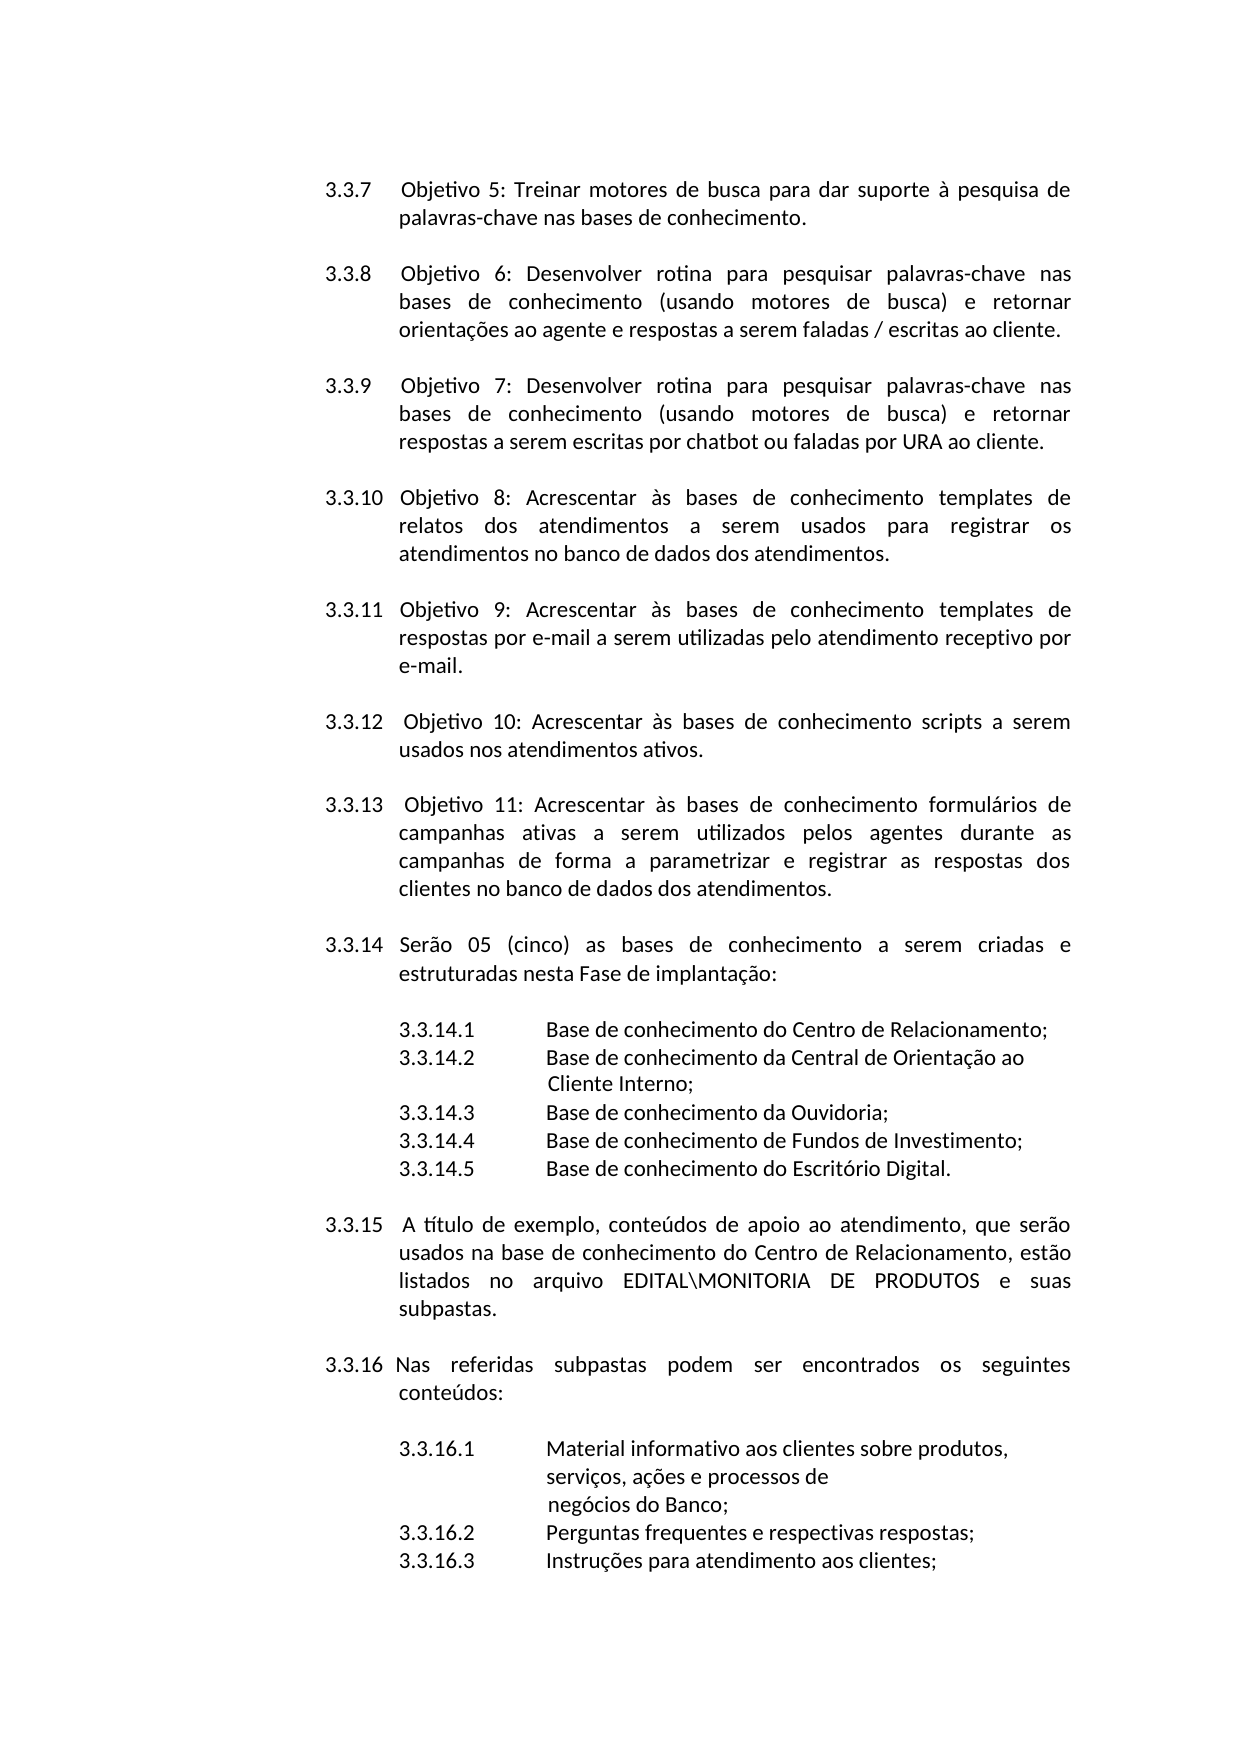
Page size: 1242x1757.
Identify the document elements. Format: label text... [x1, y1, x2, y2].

text 3.3.11 Objetivo 9: Acrescentar às bases de conhecimento templates de respostas por e-mail a serem utilizadas pelo atendimento receptivo por e-mail. [325, 595, 1071, 679]
text 3.3.14.5 Base de conhecimento do Escritório Digital. [399, 1154, 1087, 1182]
text 3.3.14.1 Base de conhecimento do Centro de Relacionamento; [399, 1015, 1087, 1043]
text Cliente Interno; [542, 1071, 699, 1098]
text 3.3.10 Objetivo 8: Acrescentar às bases de conhecimento templates de relatos dos atendimentos a serem usados para registrar os atendimentos no banco de dados dos atendimentos. [325, 483, 1071, 567]
text 3.3.16.1 Material informativo aos clientes sobre produtos, serviços, ações e processos de [399, 1434, 1015, 1490]
text negócios do Banco; [542, 1490, 734, 1518]
text 3.3.13 Objetivo 11: Acrescentar às bases de conhecimento formulários de campanhas ativas a serem utilizados pelos agentes durante as campanhas de forma a parametrizar e registrar as respostas dos clientes no banco de dados dos atendimentos. [325, 791, 1071, 903]
text 3.3.12 Objetivo 10: Acrescentar às bases de conhecimento scripts a serem usados nos atendimentos ativos. [325, 707, 1071, 763]
text 3.3.14.2 Base de conhecimento da Central de Orientação ao [399, 1043, 1087, 1071]
text 3.3.15 A título de exemplo, conteúdos de apoio ao atendimento, que serão usados na base de conhecimento do Centro de Relacionamento, estão listados no arquivo EDITAL\MONITORIA DE PRODUTOS e suas subpastas. [325, 1211, 1071, 1323]
text 3.3.16 Nas referidas subpastas podem ser encontrados os seguintes conteúdos: [325, 1350, 1071, 1406]
text 3.3.16.3 Instruções para atendimento aos clientes; [399, 1546, 1087, 1574]
text 3.3.14.4 Base de conhecimento de Fundos de Investimento; [399, 1126, 1087, 1154]
text 3.3.16.2 Perguntas frequentes e respectivas respostas; [399, 1518, 1087, 1546]
text 3.3.14.3 Base de conhecimento da Ouvidoria; [399, 1098, 1087, 1126]
text 3.3.14 Serão 05 (cinco) as bases de conhecimento a serem criadas e estruturadas nesta Fase de implantação: [325, 931, 1071, 987]
text 3.3.8 Objetivo 6: Desenvolver rotina para pesquisar palavras-chave nas bases de conhecimento (usando motores de busca) e retornar orientações ao agente e respostas a serem faladas / escritas ao cliente. [325, 259, 1071, 343]
text 3.3.7 Objetivo 5: Treinar motores de busca para dar suporte à pesquisa de palavras-chave nas bases de conhecimento. [325, 175, 1071, 231]
text 3.3.9 Objetivo 7: Desenvolver rotina para pesquisar palavras-chave nas bases de conhecimento (usando motores de busca) e retornar respostas a serem escritas por chatbot ou faladas por URA ao cliente. [325, 371, 1071, 455]
